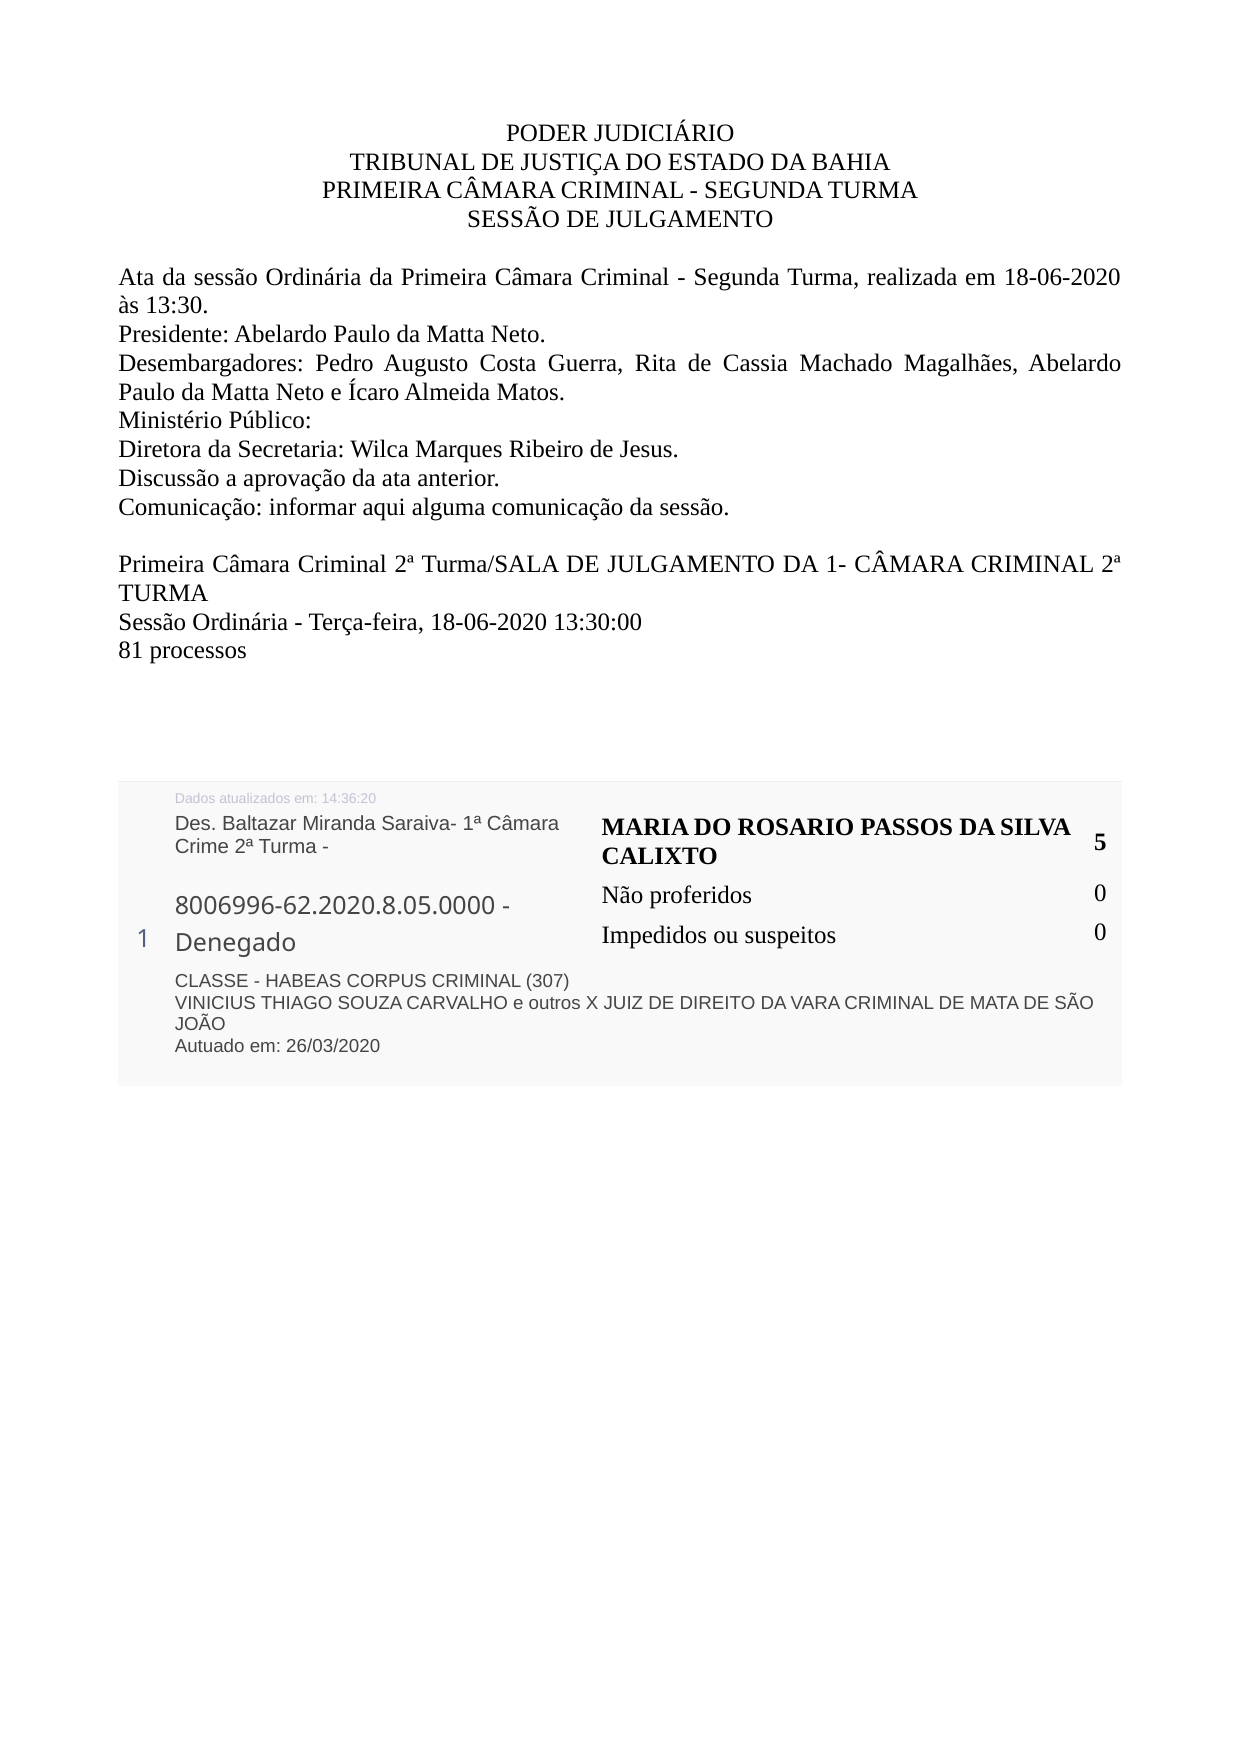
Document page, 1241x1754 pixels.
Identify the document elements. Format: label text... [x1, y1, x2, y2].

table_header 1 [118, 782, 168, 1086]
text Desembargadores: Pedro Augusto Costa Guerra, Rita de Cassia Machado Magalhães, Abelardo Paulo da Matta Neto e Ícaro Almeida Matos. [118, 348, 1122, 406]
table_cell 0 [1091, 873, 1119, 912]
table_header [596, 806, 1122, 965]
text Ata da sessão Ordinária da Primeira Câmara Criminal - Segunda Turma, realizada em 18-06-2020 às 13:30. [118, 262, 1122, 319]
table_cell 0 [1091, 912, 1119, 951]
table_cell Impedidos ou suspeitos [599, 912, 1091, 951]
text TRIBUNAL DE JUSTIÇA DO ESTADO DA BAHIA [118, 147, 1122, 176]
text 81 processos [118, 636, 1122, 664]
table_cell Não proferidos [599, 873, 1091, 912]
table_header 5 [1091, 809, 1119, 873]
table_cell [599, 951, 1091, 962]
table_cell [1091, 951, 1119, 962]
text Presidente: Abelardo Paulo da Matta Neto. [118, 319, 1122, 348]
text PODER JUDICIÁRIO [118, 118, 1122, 147]
text Primeira Câmara Criminal 2ª Turma/SALA DE JULGAMENTO DA 1- CÂMARA CRIMINAL 2ª TURMA [118, 549, 1122, 607]
table_header [168, 782, 174, 1086]
table_header Dados atualizados em: 14:36:20 Des. Baltazar Miranda Saraiva- 1ª Câmara Crime 2ª Turma - 8006996-62.2020.8.05.0000 - Denegado CLASSE - HABEAS CORPUS CRIMINAL (307) VINICIUS THIAGO SOUZA CARVALHO e outros X JUIZ DE DIREITO DA VARA CRIMINAL DE MATA DE SÃO JOÃO Autuado em: 26/03/2020 [175, 782, 1122, 1086]
table_header MARIA DO ROSARIO PASSOS DA SILVA CALIXTO [599, 809, 1091, 873]
text Discussão a aprovação da ata anterior. [118, 463, 1122, 492]
text Sessão Ordinária - Terça-feira, 18-06-2020 13:30:00 [118, 607, 1122, 636]
text SESSÃO DE JULGAMENTO [118, 204, 1122, 233]
text Diretora da Secretaria: Wilca Marques Ribeiro de Jesus. [118, 434, 1122, 463]
text Comunicação: informar aqui alguma comunicação da sessão. [118, 492, 1122, 521]
text Primeira Câmara Criminal - Segunda Turma [118, 176, 1122, 204]
text Ministério Público: [118, 406, 1122, 434]
